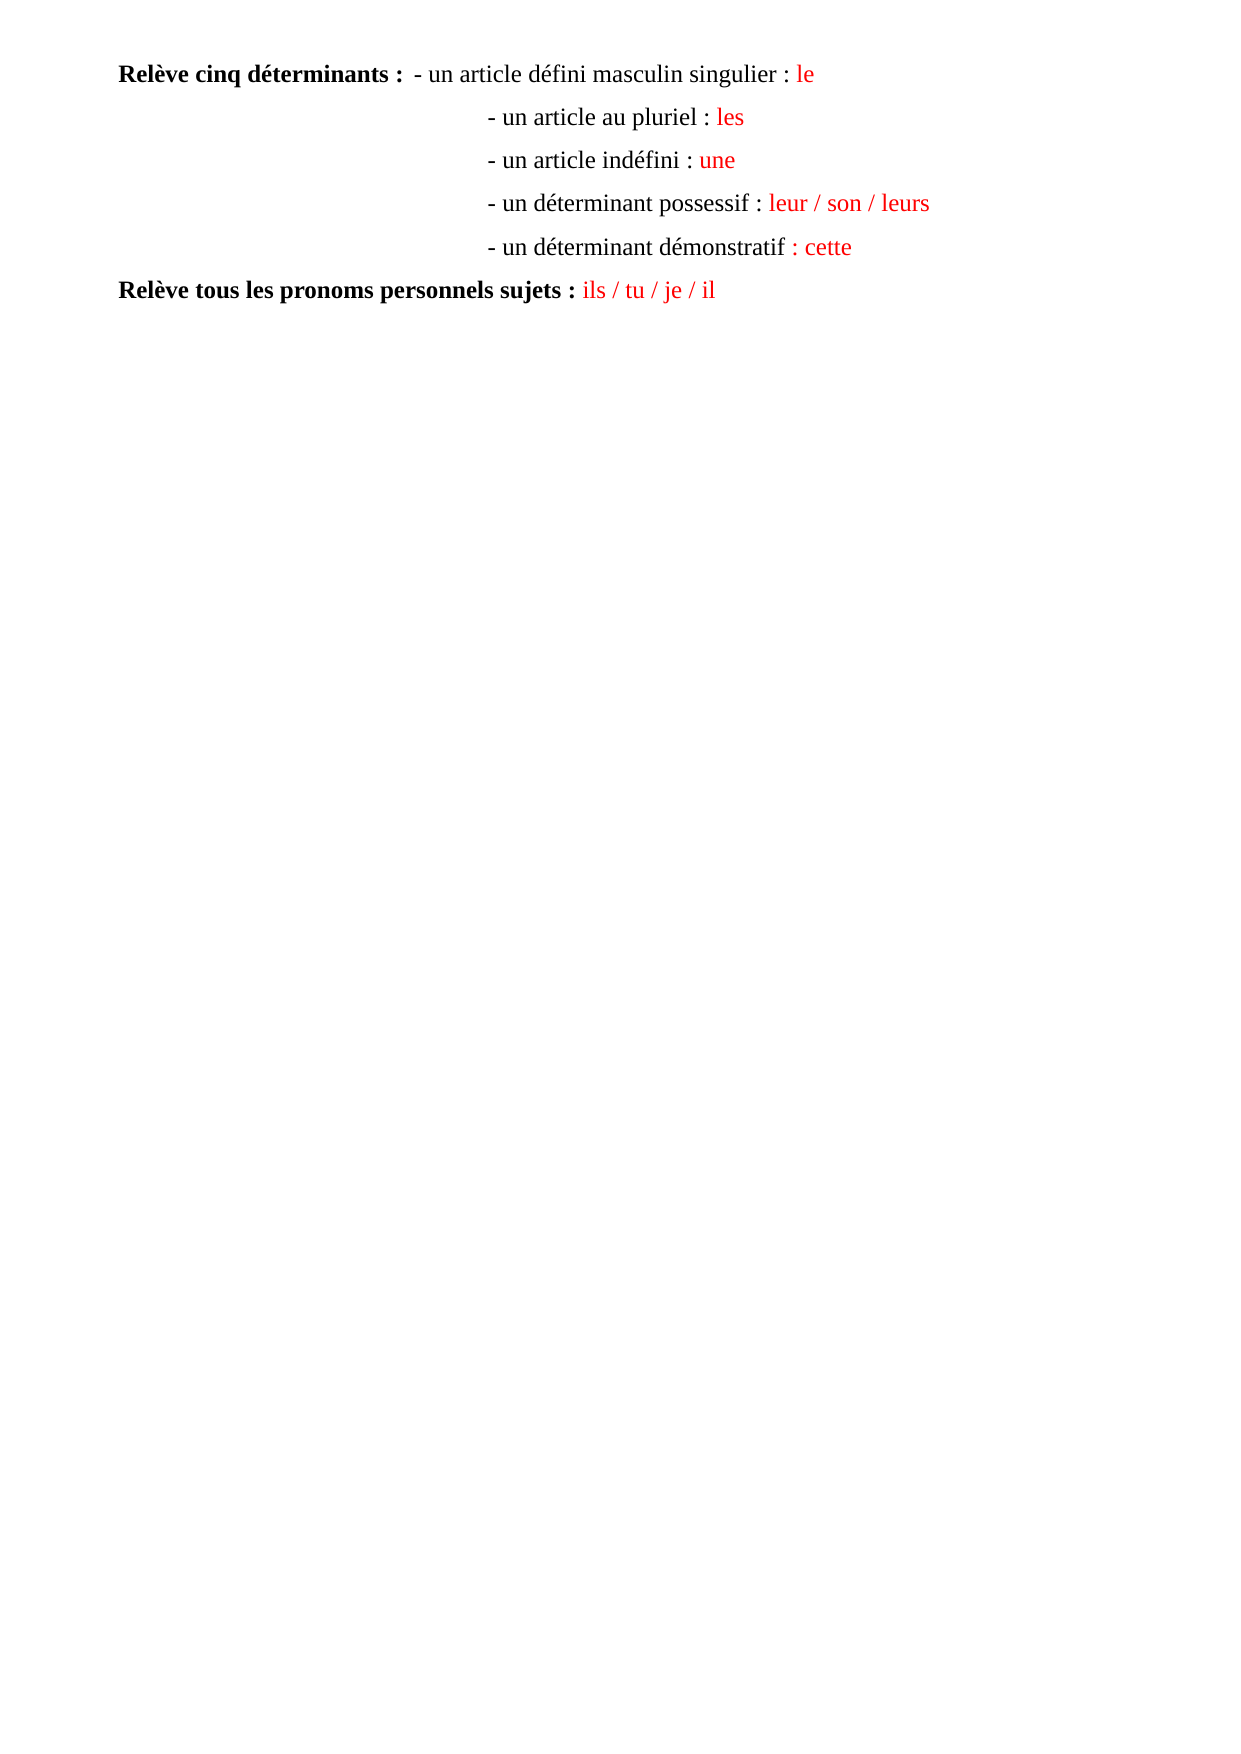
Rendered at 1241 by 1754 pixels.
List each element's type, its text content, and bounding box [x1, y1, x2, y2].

text - un article au pluriel : les [118, 102, 1122, 131]
text Relève tous les pronoms personnels sujets : ils / tu / je / il [118, 275, 1122, 303]
text - un article indéfini : une [118, 145, 1122, 174]
text - un déterminant possessif : leur / son / leurs [118, 188, 1122, 217]
text Relève cinq déterminants : - un article défini masculin singulier : le [118, 59, 1122, 88]
text - un déterminant démonstratif : cette [118, 232, 1122, 260]
